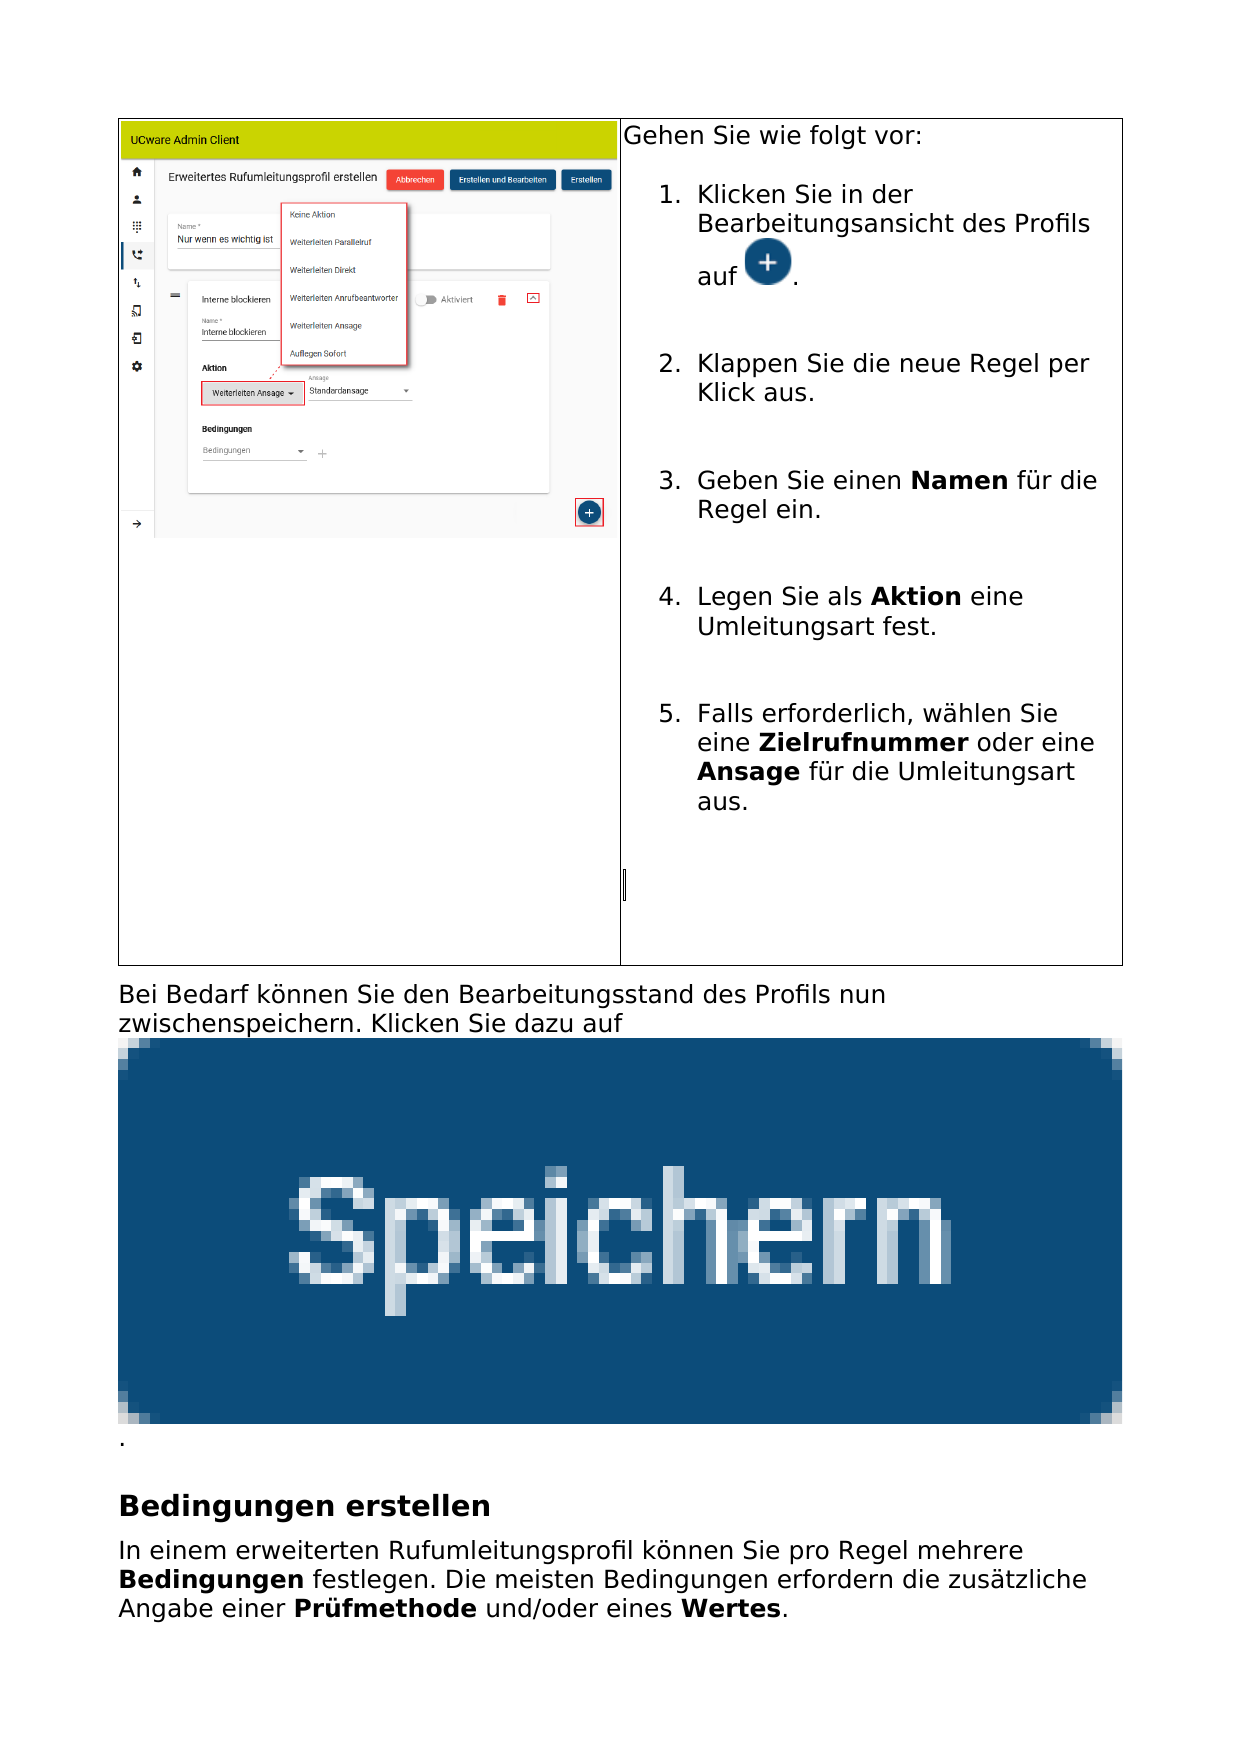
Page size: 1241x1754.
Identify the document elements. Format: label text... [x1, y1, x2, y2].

table_header [119, 119, 620, 965]
text In einem erweiterten Rufumleitungsprofil können Sie pro Regel mehrere Bedingungen festlegen. Die meisten Bedingungen erfordern die zusätzliche Angabe einer Prüfmethode und/oder eines Wertes. [118, 1536, 1122, 1624]
picture [121, 121, 618, 538]
text Bei Bedarf können Sie den Bearbeitungsstand des Profils nun zwischenspeichern. Klicken Sie dazu auf [118, 980, 1122, 1038]
subtitle Bedingungen erstellen [118, 1490, 1122, 1524]
table_header Gehen Sie wie folgt vor: Klicken Sie in der Bearbeitungsansicht des Profils auf . Klappen Sie die neue Regel per Klick aus. Geben Sie einen Namen für die Regel ein. Legen Sie als Aktion eine Umleitungsart fest. Falls erforderlich, wählen Sie eine Zielrufnummer oder eine Ansage für die Umleitungsart aus. [621, 119, 1122, 965]
picture [118, 1038, 1123, 1424]
picture [744, 238, 792, 285]
text . [118, 1424, 1122, 1452]
